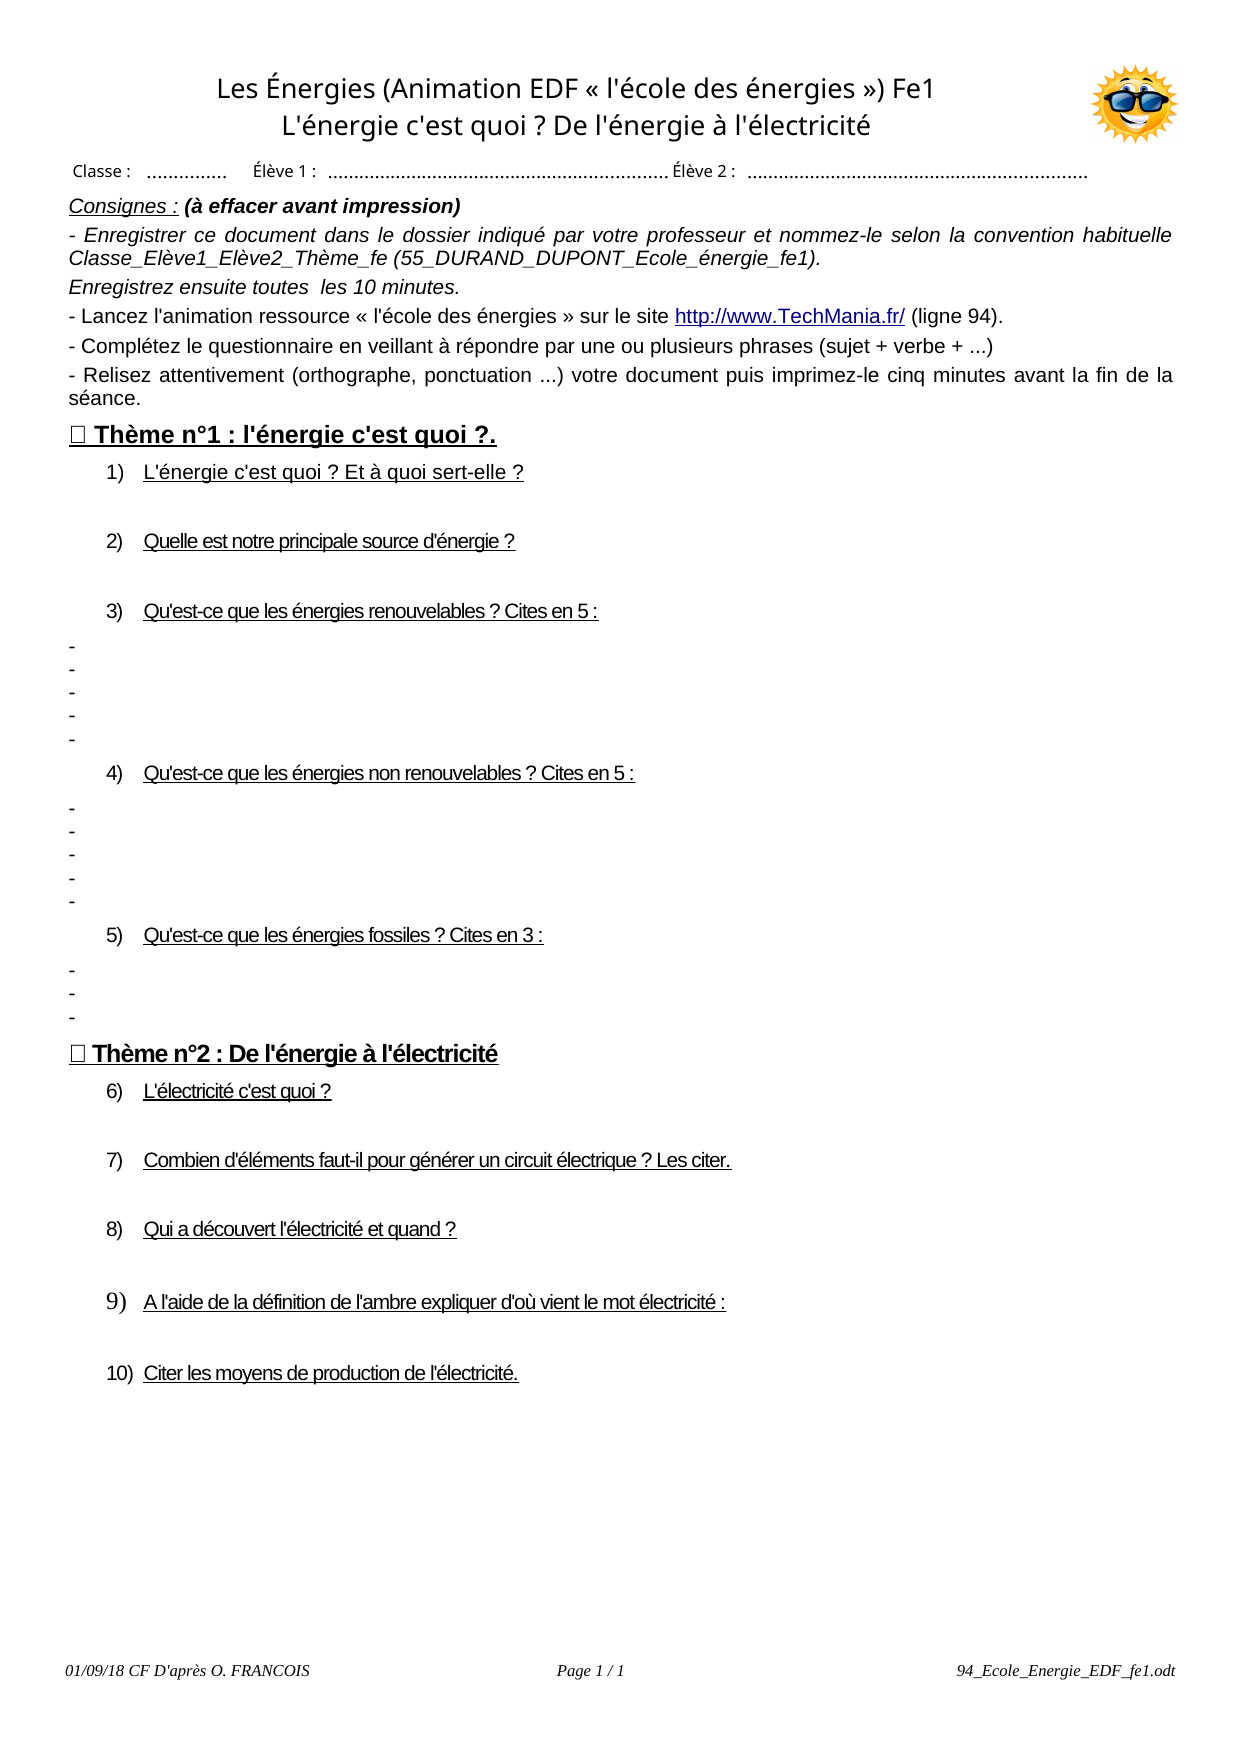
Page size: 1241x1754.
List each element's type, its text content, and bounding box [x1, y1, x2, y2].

table_cell Classe : [63, 154, 141, 189]
table_cell [63, 1178, 1180, 1212]
table_cell [63, 490, 1180, 524]
table_cell  Thème n°2 : De l'énergie à l'électricité [63, 1034, 1180, 1073]
table_cell Qu'est-ce que les énergies renouvelables ? Cites en 5 : [63, 594, 1180, 628]
table_cell Qu'est-ce que les énergies non renouvelables ? Cites en 5 : [63, 756, 1180, 791]
table_cell - - - - - [63, 629, 1180, 756]
table_cell Qui a découvert l'électricité et quand ? [63, 1212, 1180, 1247]
table_cell L'électricité c'est quoi ? [63, 1074, 1180, 1108]
table_cell [322, 154, 659, 189]
table_cell L'énergie c'est quoi ? Et à quoi sert-elle ? [63, 455, 1180, 490]
table_header Les Énergies (Animation EDF « l'école des énergies ») Fe1 L'énergie c'est quoi ? De l'énergie à l'électricité [63, 59, 1090, 154]
table_cell [141, 154, 237, 189]
table_cell  Thème n°1 : l'énergie c'est quoi ?. [63, 416, 1180, 455]
table_cell [63, 1108, 1180, 1143]
table_cell Élève 1 : [237, 154, 322, 189]
table_cell Quelle est notre principale source d'énergie ? [63, 524, 1180, 559]
table_cell [63, 1390, 1180, 1425]
table_cell - - - [63, 953, 1180, 1034]
table_cell A l'aide de la définition de l'ambre expliquer d'où vient le mot électricité : [63, 1282, 1180, 1321]
table_cell Élève 2 : [659, 154, 741, 189]
table_cell [63, 1247, 1180, 1282]
table_cell - - - - - [63, 791, 1180, 918]
table_cell Citer les moyens de production de l'électricité. [63, 1356, 1180, 1390]
table_cell [741, 154, 1180, 189]
table_cell [63, 559, 1180, 594]
table_cell Combien d'éléments faut-il pour générer un circuit électrique ? Les citer. [63, 1143, 1180, 1178]
table_cell Consignes : (à effacer avant impression) - Enregistrer ce document dans le dossier indiqué par votre professeur et nommez-le selon la convention habituelle Classe_Elève1_Elève2_Thème_fe (55_DURAND_DUPONT_Ecole_énergie_fe1). Enregistrez ensuite toutes les 10 minutes. - Lancez l'animation ressource « l'école des énergies » sur le site http://www.TechMania.fr/ (ligne 94). - Complétez le questionnaire en veillant à répondre par une ou plusieurs phrases (sujet + verbe + ...) - Relisez attentivement (orthographe, ponctuation ...) votre document puis imprimez-le cinq minutes avant la fin de la séance. [63, 189, 1180, 416]
table_header [1090, 59, 1180, 154]
table_cell Qu'est-ce que les énergies fossiles ? Cites en 3 : [63, 918, 1180, 953]
table_cell [63, 1321, 1180, 1356]
picture [1090, 64, 1179, 144]
